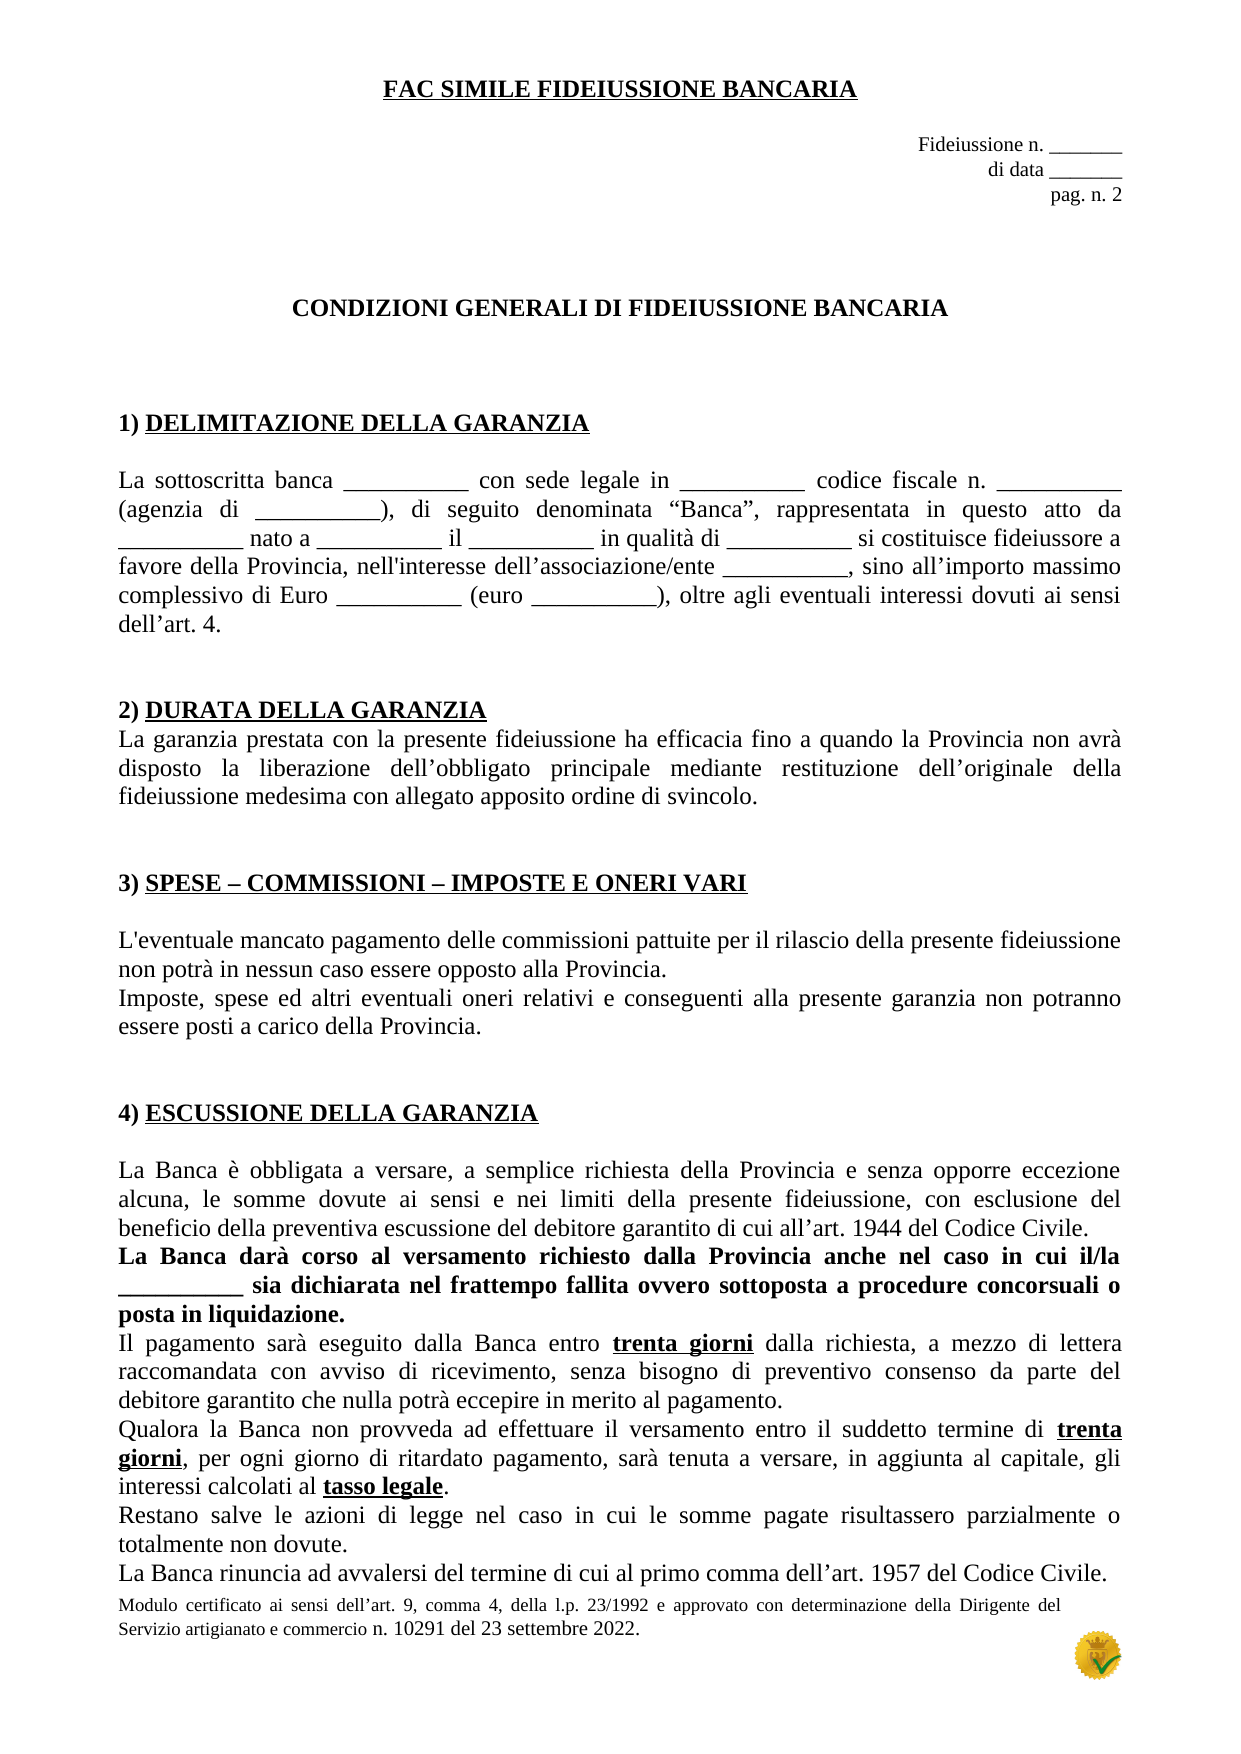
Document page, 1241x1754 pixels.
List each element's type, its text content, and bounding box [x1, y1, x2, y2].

text FAC SIMILE FIDEIUSSIONE BANCARIA [118, 74, 1122, 103]
text pag. n. 2 [118, 181, 1122, 206]
text CONDIZIONI GENERALI DI FIDEIUSSIONE BANCARIA [118, 293, 1122, 321]
text La Banca rinuncia ad avvalersi del termine di cui al primo comma dell’art. 1957 del Codice Civile. [118, 1558, 1122, 1586]
text La sottoscritta banca __________ con sede legale in __________ codice fiscale n. __________ (agenzia di __________), di seguito denominata “Banca”, rappresentata in questo atto da __________ nato a __________ il __________ in qualità di __________ si costituisce fideiussore a favore della Provincia, nell'interesse dell’associazione/ente __________, sino all’importo massimo complessivo di Euro __________ (euro __________), oltre agli eventuali interessi dovuti ai sensi dell’art. 4. [118, 465, 1122, 638]
text Imposte, spese ed altri eventuali oneri relativi e conseguenti alla presente garanzia non potranno essere posti a carico della Provincia. [118, 983, 1122, 1040]
text La garanzia prestata con la presente fideiussione ha efficacia fino a quando la Provincia non avrà disposto la liberazione dell’obbligato principale mediante restituzione dell’originale della fideiussione medesima con allegato apposito ordine di svincolo. [118, 724, 1122, 810]
text Fideiussione n. _______ [915, 131, 1122, 156]
text 1) DELIMITAZIONE DELLA GARANZIA [118, 408, 1122, 436]
text Il pagamento sarà eseguito dalla Banca entro trenta giorni dalla richiesta, a mezzo di lettera raccomandata con avviso di ricevimento, senza bisogno di preventivo consenso da parte del debitore garantito che nulla potrà eccepire in merito al pagamento. [118, 1328, 1122, 1414]
text Restano salve le azioni di legge nel caso in cui le somme pagate risultassero parzialmente o totalmente non dovute. [118, 1500, 1122, 1558]
text La Banca è obbligata a versare, a semplice richiesta della Provincia e senza opporre eccezione alcuna, le somme dovute ai sensi e nei limiti della presente fideiussione, con esclusione del beneficio della preventiva escussione del debitore garantito di cui all’art. 1944 del Codice Civile. [118, 1155, 1122, 1241]
text 4) ESCUSSIONE DELLA GARANZIA [118, 1098, 1122, 1126]
text La Banca darà corso al versamento richiesto dalla Provincia anche nel caso in cui il/la __________ sia dichiarata nel frattempo fallita ovvero sottoposta a procedure concorsuali o posta in liquidazione. [118, 1241, 1122, 1328]
text L'eventuale mancato pagamento delle commissioni pattuite per il rilascio della presente fideiussione non potrà in nessun caso essere opposto alla Provincia. [118, 925, 1122, 983]
text 2) DURATA DELLA GARANZIA [118, 695, 1122, 724]
text di data _______ [915, 156, 1122, 181]
picture [1074, 1631, 1123, 1680]
text Qualora la Banca non provveda ad effettuare il versamento entro il suddetto termine di trenta giorni, per ogni giorno di ritardato pagamento, sarà tenuta a versare, in aggiunta al capitale, gli interessi calcolati al tasso legale. [118, 1414, 1122, 1500]
text 3) SPESE – COMMISSIONI – IMPOSTE E ONERI VARI [118, 868, 1122, 896]
